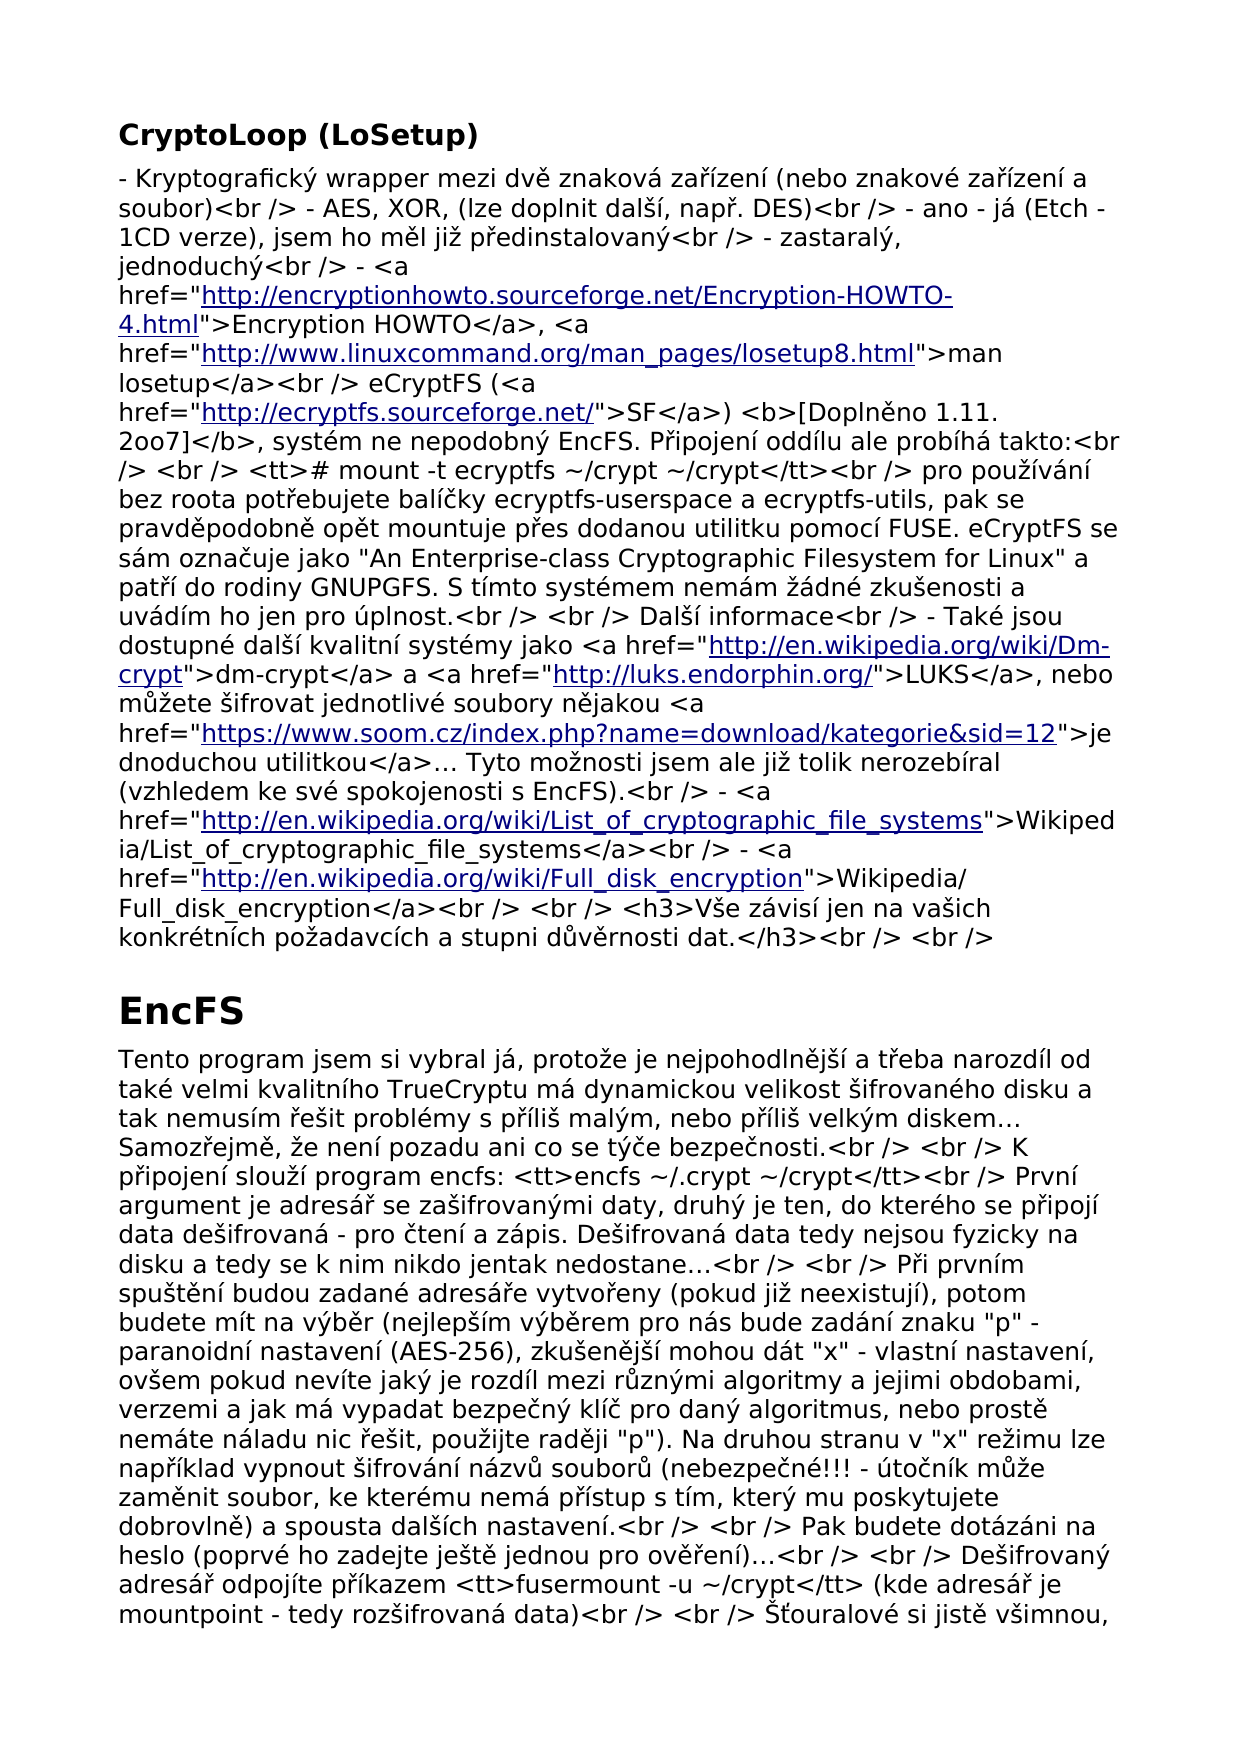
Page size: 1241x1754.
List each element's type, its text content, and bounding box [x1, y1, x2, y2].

subtitle EncFS [118, 989, 1122, 1033]
subtitle CryptoLoop (LoSetup) [118, 118, 1122, 152]
text Tento program jsem si vybral já, protože je nejpohodlnější a třeba narozdíl od také velmi kvalitního TrueCryptu má dynamickou velikost šifrovaného disku a tak nemusím řešit problémy s příliš malým, nebo příliš velkým diskem… Samozřejmě, že není pozadu ani co se týče bezpečnosti.<br /> <br /> K připojení slouží program encfs: <tt>encfs ~/.crypt ~/crypt</tt><br /> První argument je adresář se zašifrovanými daty, druhý je ten, do kterého se připojí data dešifrovaná - pro čtení a zápis. Dešifrovaná data tedy nejsou fyzicky na disku a tedy se k nim nikdo jentak nedostane…<br /> <br /> Při prvním spuštění budou zadané adresáře vytvořeny (pokud již neexistují), potom budete mít na výběr (nejlepším výběrem pro nás bude zadání znaku "p" - paranoidní nastavení (AES-256), zkušenější mohou dát "x" - vlastní nastavení, ovšem pokud nevíte jaký je rozdíl mezi různými algoritmy a jejimi obdobami, verzemi a jak má vypadat bezpečný klíč pro daný algoritmus, nebo prostě nemáte náladu nic řešit, použijte raději "p"). Na druhou stranu v "x" režimu lze například vypnout šifrování názvů souborů (nebezpečné!!! - útočník může zaměnit soubor, ke kterému nemá přístup s tím, který mu poskytujete dobrovlně) a spousta dalších nastavení.<br /> <br /> Pak budete dotázáni na heslo (poprvé ho zadejte ještě jednou pro ověření)…<br /> <br /> Dešifrovaný adresář odpojíte příkazem <tt>fusermount -u ~/crypt</tt> (kde adresář je mountpoint - tedy rozšifrovaná data)<br /> <br /> Šťouralové si jistě všimnou, [118, 1046, 1122, 1629]
text - Kryptografický wrapper mezi dvě znaková zařízení (nebo znakové zařízení a soubor)<br /> - AES, XOR, (lze doplnit další, např. DES)<br /> - ano - já (Etch - 1CD verze), jsem ho měl již předinstalovaný<br /> - zastaralý, jednoduchý<br /> - <a href="http://encryptionhowto.sourceforge.net/Encryption-HOWTO-4.html">Encryption HOWTO</a>, <a href="http://www.linuxcommand.org/man_pages/losetup8.html">man losetup</a><br /> eCryptFS (<a href="http://ecryptfs.sourceforge.net/">SF</a>) <b>[Doplněno 1.11. 2oo7]</b>, systém ne nepodobný EncFS. Připojení oddílu ale probíhá takto:<br /> <br /> <tt># mount -t ecryptfs ~/crypt ~/crypt</tt><br /> pro používání bez roota potřebujete balíčky ecryptfs-userspace a ecryptfs-utils, pak se pravděpodobně opět mountuje přes dodanou utilitku pomocí FUSE. eCryptFS se sám označuje jako "An Enterprise-class Cryptographic Filesystem for Linux" a patří do rodiny GNUPGFS. S tímto systémem nemám žádné zkušenosti a uvádím ho jen pro úplnost.<br /> <br /> Další informace<br /> - Také jsou dostupné další kvalitní systémy jako <a href="http://en.wikipedia.org/wiki/Dm-crypt">dm-crypt</a> a <a href="http://luks.endorphin.org/">LUKS</a>, nebo můžete šifrovat jednotlivé soubory nějakou <a href="https://www.soom.cz/index.php?name=download/kategorie&sid=12">jednoduchou utilitkou</a>… Tyto možnosti jsem ale již tolik nerozebíral (vzhledem ke své spokojenosti s EncFS).<br /> - <a href="http://en.wikipedia.org/wiki/List_of_cryptographic_file_systems">Wikipedia/List_of_cryptographic_file_systems</a><br /> - <a href="http://en.wikipedia.org/wiki/Full_disk_encryption">Wikipedia/Full_disk_encryption</a><br /> <br /> <h3>Vše závisí jen na vašich konkrétních požadavcích a stupni důvěrnosti dat.</h3><br /> <br /> [118, 164, 1122, 952]
